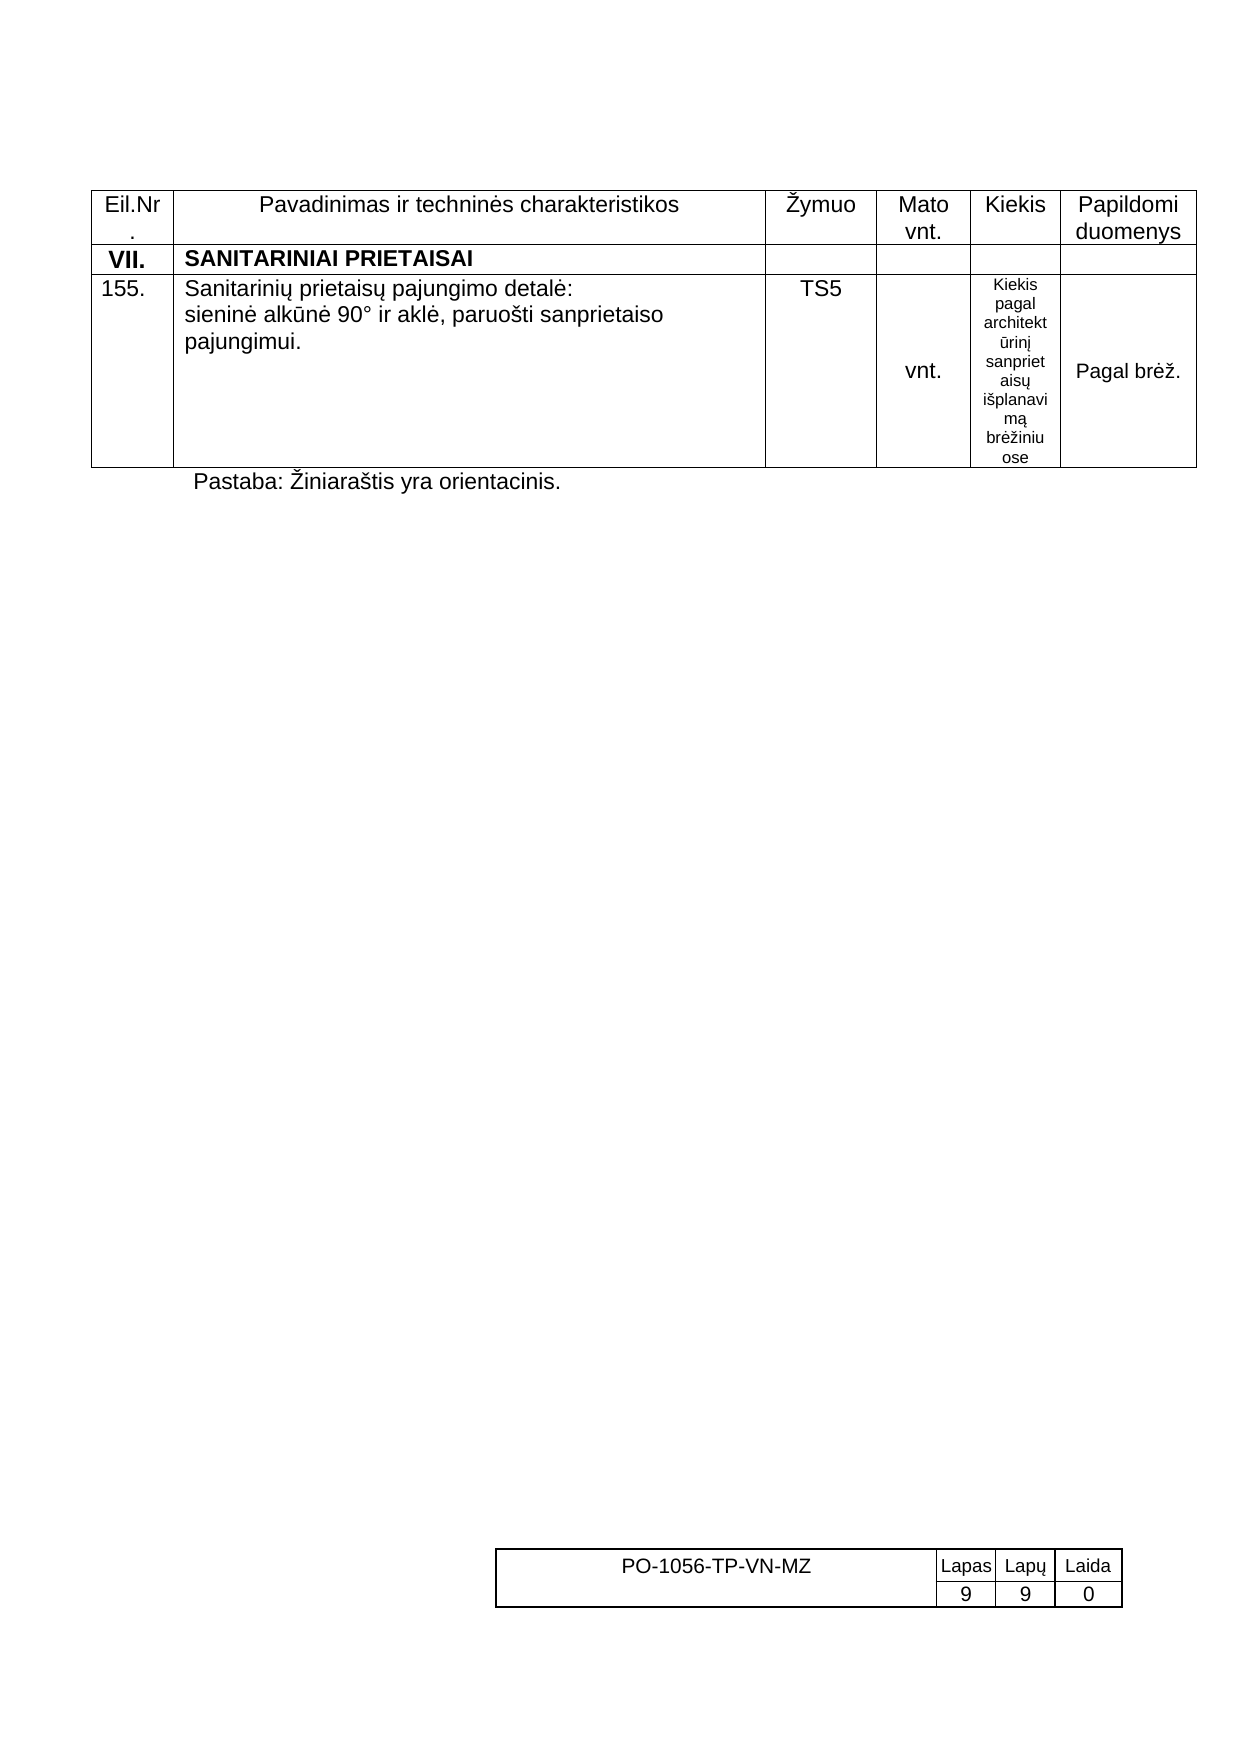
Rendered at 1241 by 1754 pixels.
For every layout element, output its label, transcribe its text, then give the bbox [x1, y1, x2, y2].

table_cell [971, 245, 1060, 274]
text Pastaba: Žiniaraštis yra orientacinis. [118, 468, 1122, 494]
table_cell TS5 [766, 275, 876, 467]
table_cell vnt. [877, 275, 970, 467]
table_header Mato vnt. [877, 191, 970, 244]
table_cell VII. [92, 245, 173, 274]
table_header Pavadinimas ir techninės charakteristikos [174, 191, 765, 244]
table_cell [92, 275, 173, 467]
table_cell [1061, 245, 1196, 274]
table_cell SANITARINIAI PRIETAISAI [174, 245, 765, 274]
table_header Kiekis [971, 191, 1060, 244]
table_cell [877, 245, 970, 274]
table_cell Pagal brėž. [1061, 275, 1196, 467]
table_cell [766, 245, 876, 274]
table_header Eil.Nr. [92, 191, 173, 244]
table_header Žymuo [766, 191, 876, 244]
table_cell Sanitarinių prietaisų pajungimo detalė: sieninė alkūnė 90° ir aklė, paruošti sanprietaiso pajungimui. [174, 275, 765, 467]
table_cell Kiekis pagal architektūrinį sanprietaisų išplanavimą brėžiniuose [971, 275, 1060, 467]
table_header Papildomi duomenys [1061, 191, 1196, 244]
